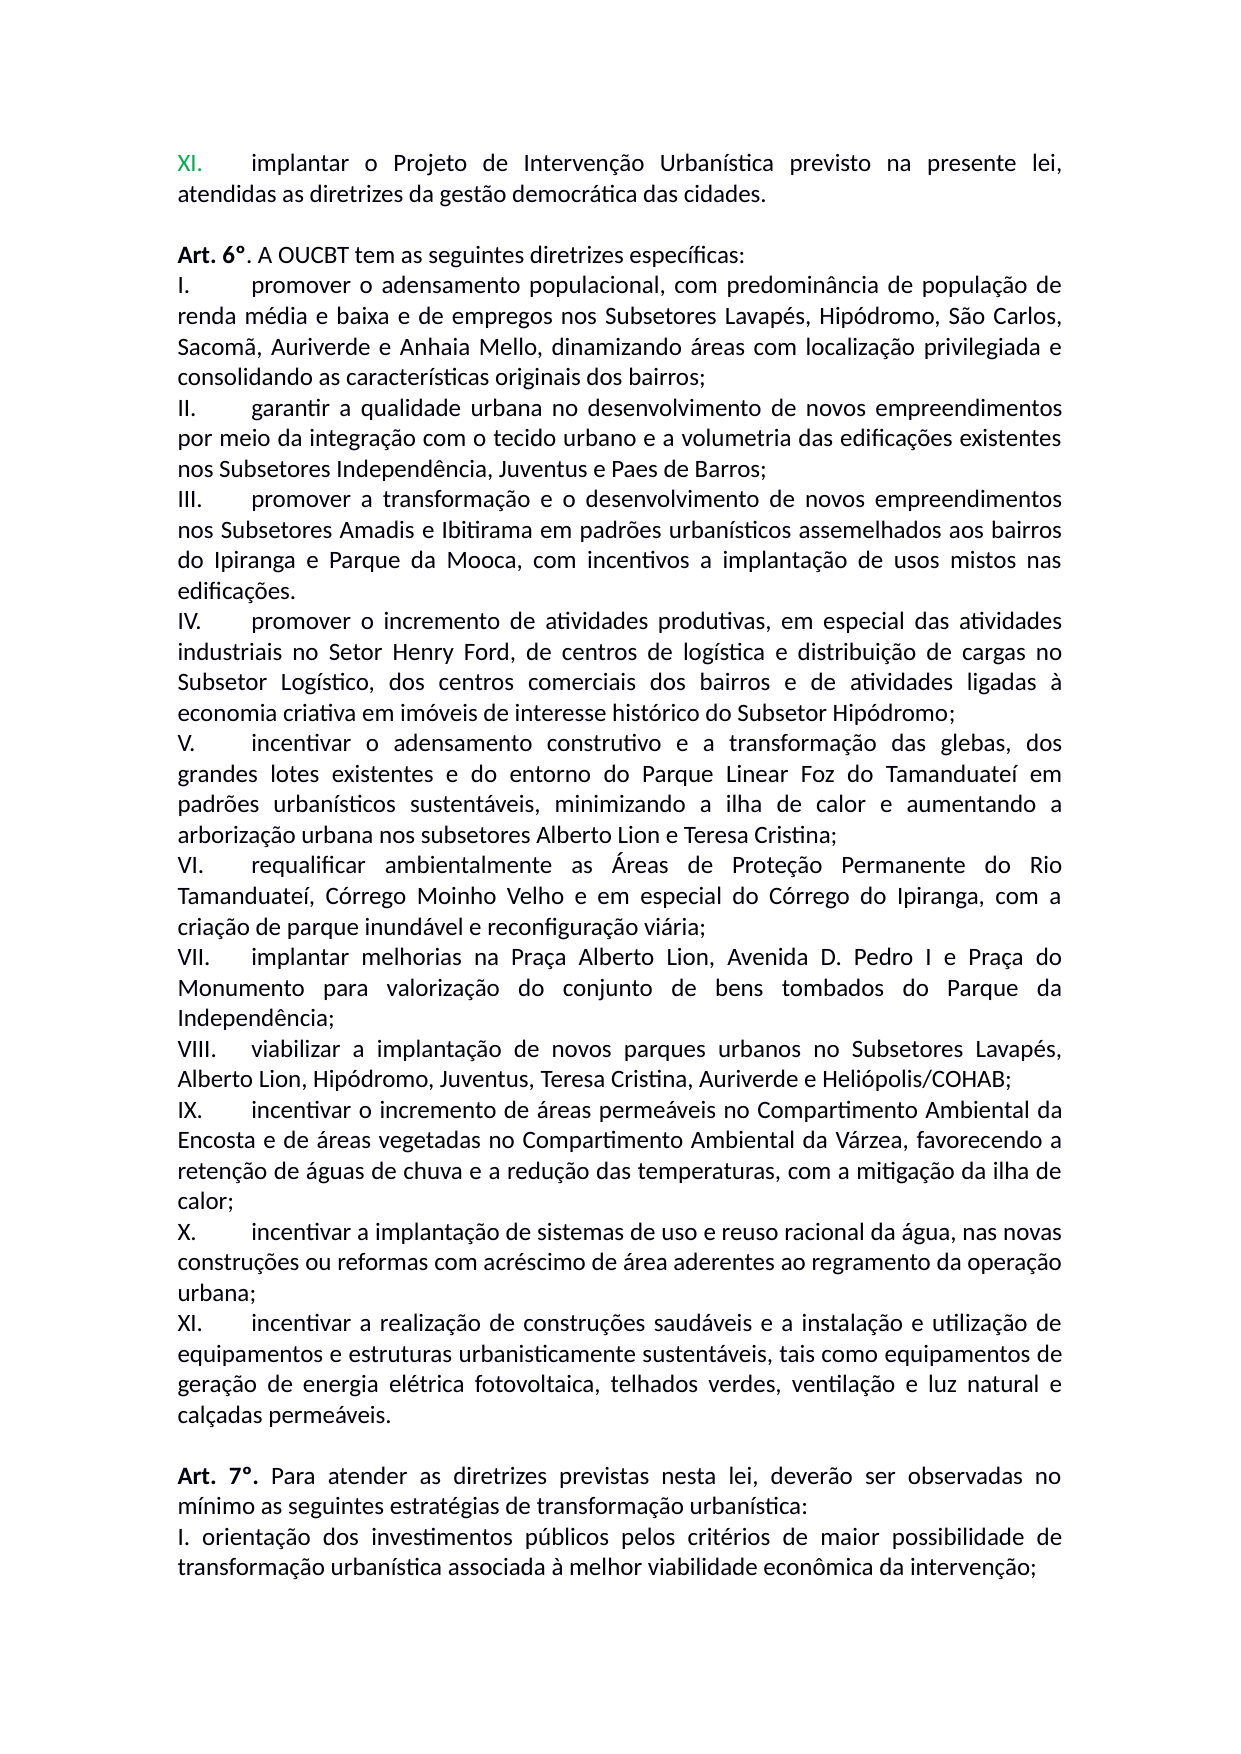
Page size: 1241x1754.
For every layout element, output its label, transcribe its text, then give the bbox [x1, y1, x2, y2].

list VIII. viabilizar a implantação de novos parques urbanos no Subsetores Lavapés, Alberto Lion, Hipódromo, Juventus, Teresa Cristina, Auriverde e Heliópolis/COHAB; [177, 1033, 1063, 1094]
list X. incentivar a implantação de sistemas de uso e reuso racional da água, nas novas construções ou reformas com acréscimo de área aderentes ao regramento da operação urbana; [177, 1216, 1063, 1307]
list IV. promover o incremento de atividades produtivas, em especial das atividades industriais no Setor Henry Ford, de centros de logística e distribuição de cargas no Subsetor Logístico, dos centros comerciais dos bairros e de atividades ligadas à economia criativa em imóveis de interesse histórico do Subsetor HipódromoMooca; [177, 605, 1063, 727]
text Art. 7º. Para atender as diretrizes previstas nesta lei, deverão ser observadas no mínimo as seguintes estratégias de transformação urbanística: [177, 1460, 1063, 1521]
list III. promover a transformação e o desenvolvimento de novos empreendimentos nos Subsetores Amadis e Ibitirama em padrões urbanísticos assemelhados aos bairros do Ipiranga e Parque da Mooca, com incentivos a implantação de usos mistos nas edificações. [177, 483, 1063, 605]
list VI. requalificar ambientalmente as Áreas de Proteção Permanente do Rio Tamanduateí, Córrego Moinho Velho e em especial do Córrego do Ipiranga, com a criação de parque inundável e reconfiguração viária; [177, 849, 1063, 941]
list implantar o Projeto de Intervenção Urbanística previsto na presente lei, atendidas as diretrizes da gestão democrática das cidades. [177, 148, 1063, 209]
list Art. 6º. A OUCBT tem as seguintes diretrizes específicas: [177, 239, 1063, 270]
text I. orientação dos investimentos públicos pelos critérios de maior possibilidade de transformação urbanística associada à melhor viabilidade econômica da intervenção; [177, 1521, 1063, 1582]
list VII. implantar melhorias na Praça Alberto Lion, Avenida D. Pedro I e Praça do Monumento para valorização do conjunto de bens tombados do Parque da Independência; [177, 941, 1063, 1033]
list II. garantir a qualidade urbana no desenvolvimento de novos empreendimentos por meio da integração com o tecido urbano e a volumetria das edificações existentes nos Subsetores Independência, Juventus e Paes de Barros; [177, 392, 1063, 483]
list I. promover o adensamento populacional, com predominância de população de renda média e baixa e de empregos nos Subsetores Lavapés, Hipódromo, São Carlos, Sacomã, Auriverde e Anhaia Mello, dinamizando áreas com localização privilegiada e consolidando as características originais dos bairros; [177, 270, 1063, 392]
list IX. incentivar o incremento de áreas permeáveis no Compartimento Ambiental da Encosta e de áreas vegetadas no Compartimento Ambiental da Várzea, favorecendo a retenção de águas de chuva e a redução das temperaturas, com a mitigação da ilha de calor; [177, 1094, 1063, 1216]
list XI. incentivar a realização de construções saudáveis e a instalação e utilização de equipamentos e estruturas urbanisticamente sustentáveis, tais como equipamentos de geração de energia elétrica fotovoltaica, telhados verdes, ventilação e luz natural e calçadas permeáveis. [177, 1307, 1063, 1429]
list V. incentivar o adensamento construtivo e a transformação das glebas, dos grandes lotes existentes e do entorno do Parque Linear Foz do Tamanduateí em padrões urbanísticos sustentáveis, minimizando a ilha de calor e aumentando a arborização urbana nos subsetores Alberto Lion e Teresa Cristina; [177, 727, 1063, 849]
